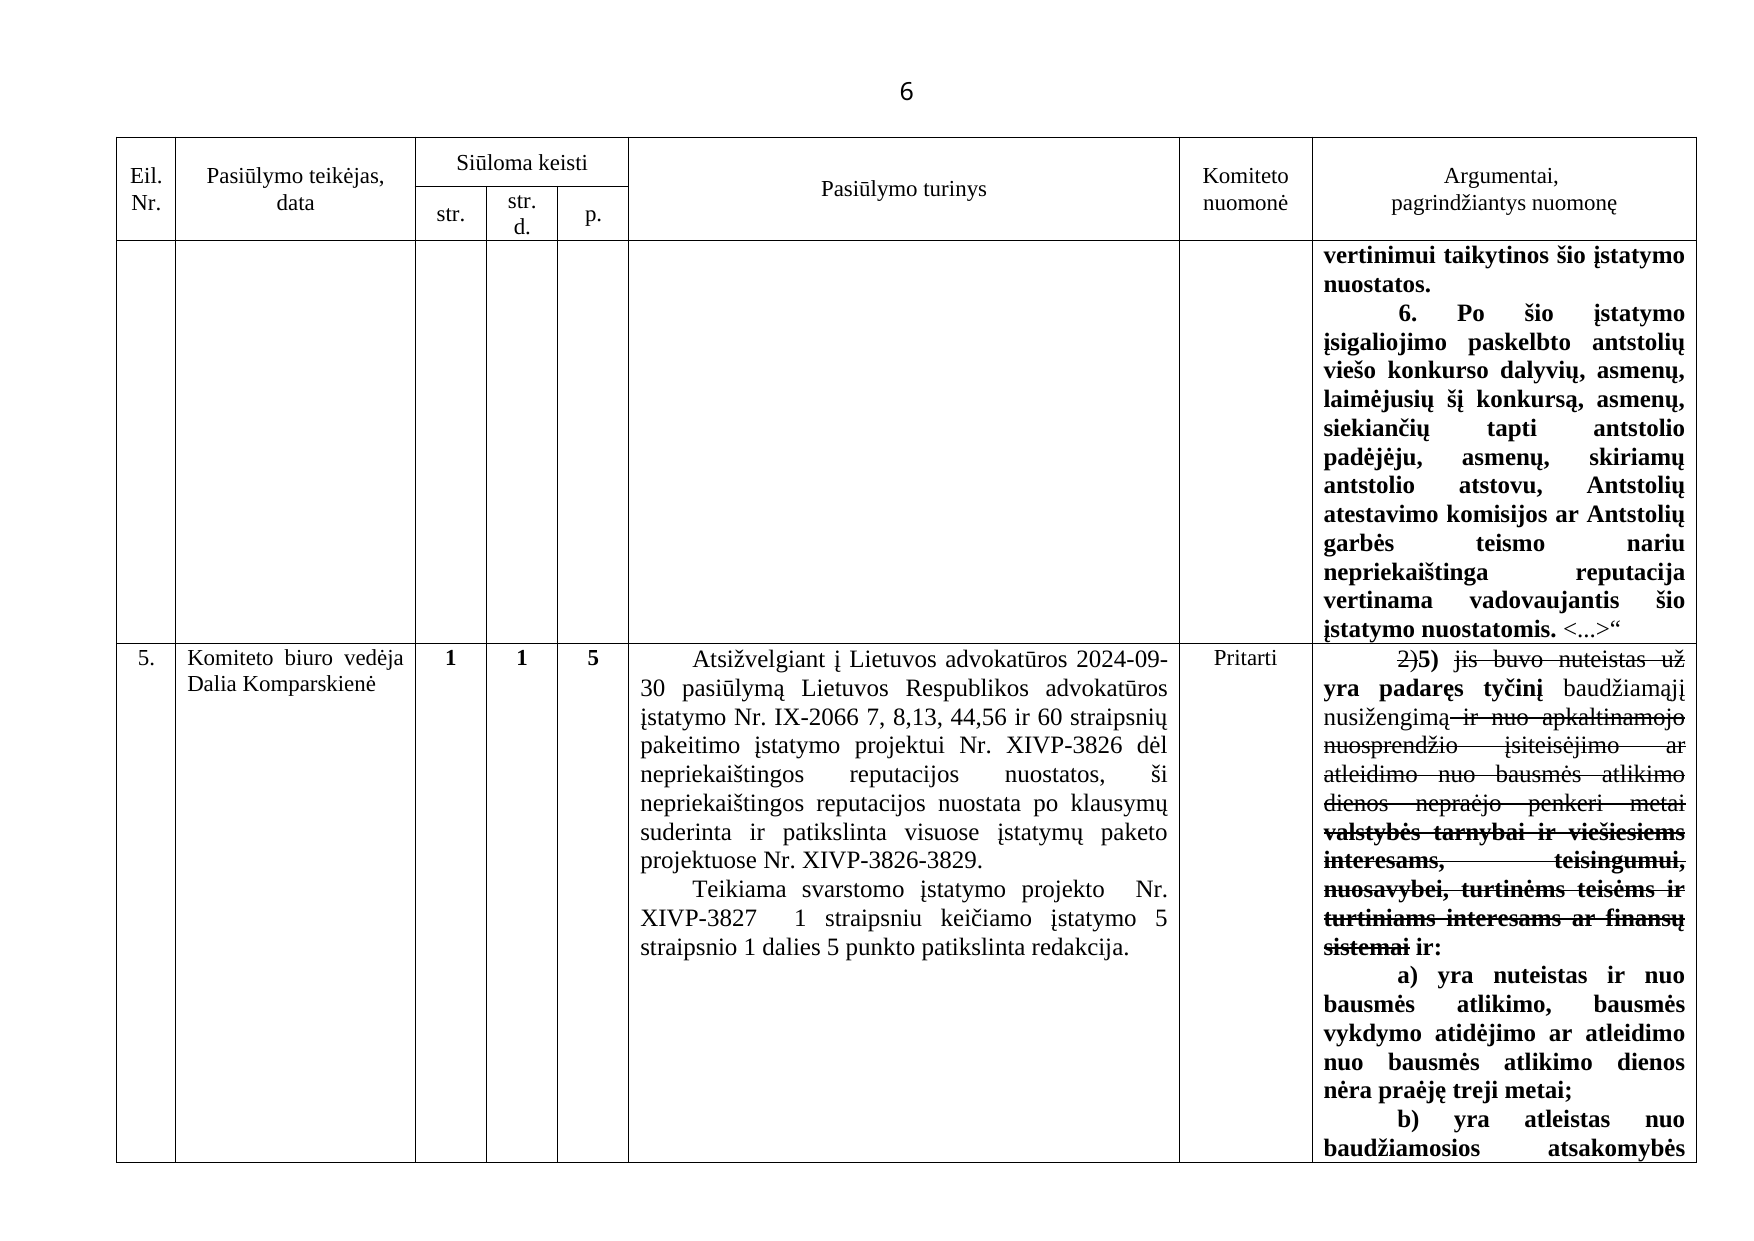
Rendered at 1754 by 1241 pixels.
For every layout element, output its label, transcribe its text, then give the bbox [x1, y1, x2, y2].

table_header Eil. Nr. [117, 138, 175, 239]
table_cell 5. [117, 644, 175, 1162]
table_cell [487, 241, 557, 643]
table_cell [117, 241, 175, 643]
table_cell 1 [416, 644, 486, 1162]
table_cell Komiteto biuro vedėja Dalia Komparskienė [176, 644, 415, 1162]
table_header Komiteto nuomonė [1180, 138, 1312, 239]
table_cell [558, 241, 628, 643]
table_cell 2)5) jis buvo nuteistas už yra padaręs tyčinį baudžiamąjį nusižengimą ir nuo apkaltinamojo nuosprendžio įsiteisėjimo ar atleidimo nuo bausmės atlikimo dienos nepraėjo penkeri metai valstybės tarnybai ir viešiesiems interesams, teisingumui, nuosavybei, turtinėms teisėms ir turtiniams interesams ar finansų sistemai ir: a) yra nuteistas ir nuo bausmės atlikimo, bausmės vykdymo atidėjimo ar atleidimo nuo bausmės atlikimo dienos nėra praėję treji metai; b) yra atleistas nuo baudžiamosios atsakomybės [1313, 644, 1696, 1162]
table_header Siūloma keisti [416, 138, 628, 186]
table_cell p. [558, 187, 628, 239]
table_cell 5 [558, 644, 628, 1162]
table_cell vertinimui taikytinos šio įstatymo nuostatos. 6. Po šio įstatymo įsigaliojimo paskelbto antstolių viešo konkurso dalyvių, asmenų, laimėjusių šį konkursą, asmenų, siekiančių tapti antstolio padėjėju, asmenų, skiriamų antstolio atstovu, Antstolių atestavimo komisijos ar Antstolių garbės teismo nariu nepriekaištinga reputacija vertinama vadovaujantis šio įstatymo nuostatomis. <...>“ [1313, 241, 1696, 643]
table_cell [1180, 241, 1312, 643]
table_cell 1 [487, 644, 557, 1162]
table_cell str. [416, 187, 486, 239]
table_cell Atsižvelgiant į Lietuvos advokatūros 2024-09-30 pasiūlymą Lietuvos Respublikos advokatūros įstatymo Nr. IX-2066 7, 8,13, 44,56 ir 60 straipsnių pakeitimo įstatymo projektui Nr. XIVP-3826 dėl nepriekaištingos reputacijos nuostatos, ši nepriekaištingos reputacijos nuostata po klausymų suderinta ir patikslinta visuose įstatymų paketo projektuose Nr. XIVP-3826-3829. Teikiama svarstomo įstatymo projekto Nr. XIVP-3827 1 straipsniu keičiamo įstatymo 5 straipsnio 1 dalies 5 punkto patikslinta redakcija. [629, 644, 1179, 1162]
table_header Pasiūlymo turinys [629, 138, 1179, 239]
table_cell Pritarti [1180, 644, 1312, 1162]
table_cell [629, 241, 1179, 643]
table_cell str. d. [487, 187, 557, 239]
table_cell [176, 241, 415, 643]
table_header Pasiūlymo teikėjas, data [176, 138, 415, 239]
table_header Argumentai, pagrindžiantys nuomonę [1313, 138, 1696, 239]
table_cell [416, 241, 486, 643]
